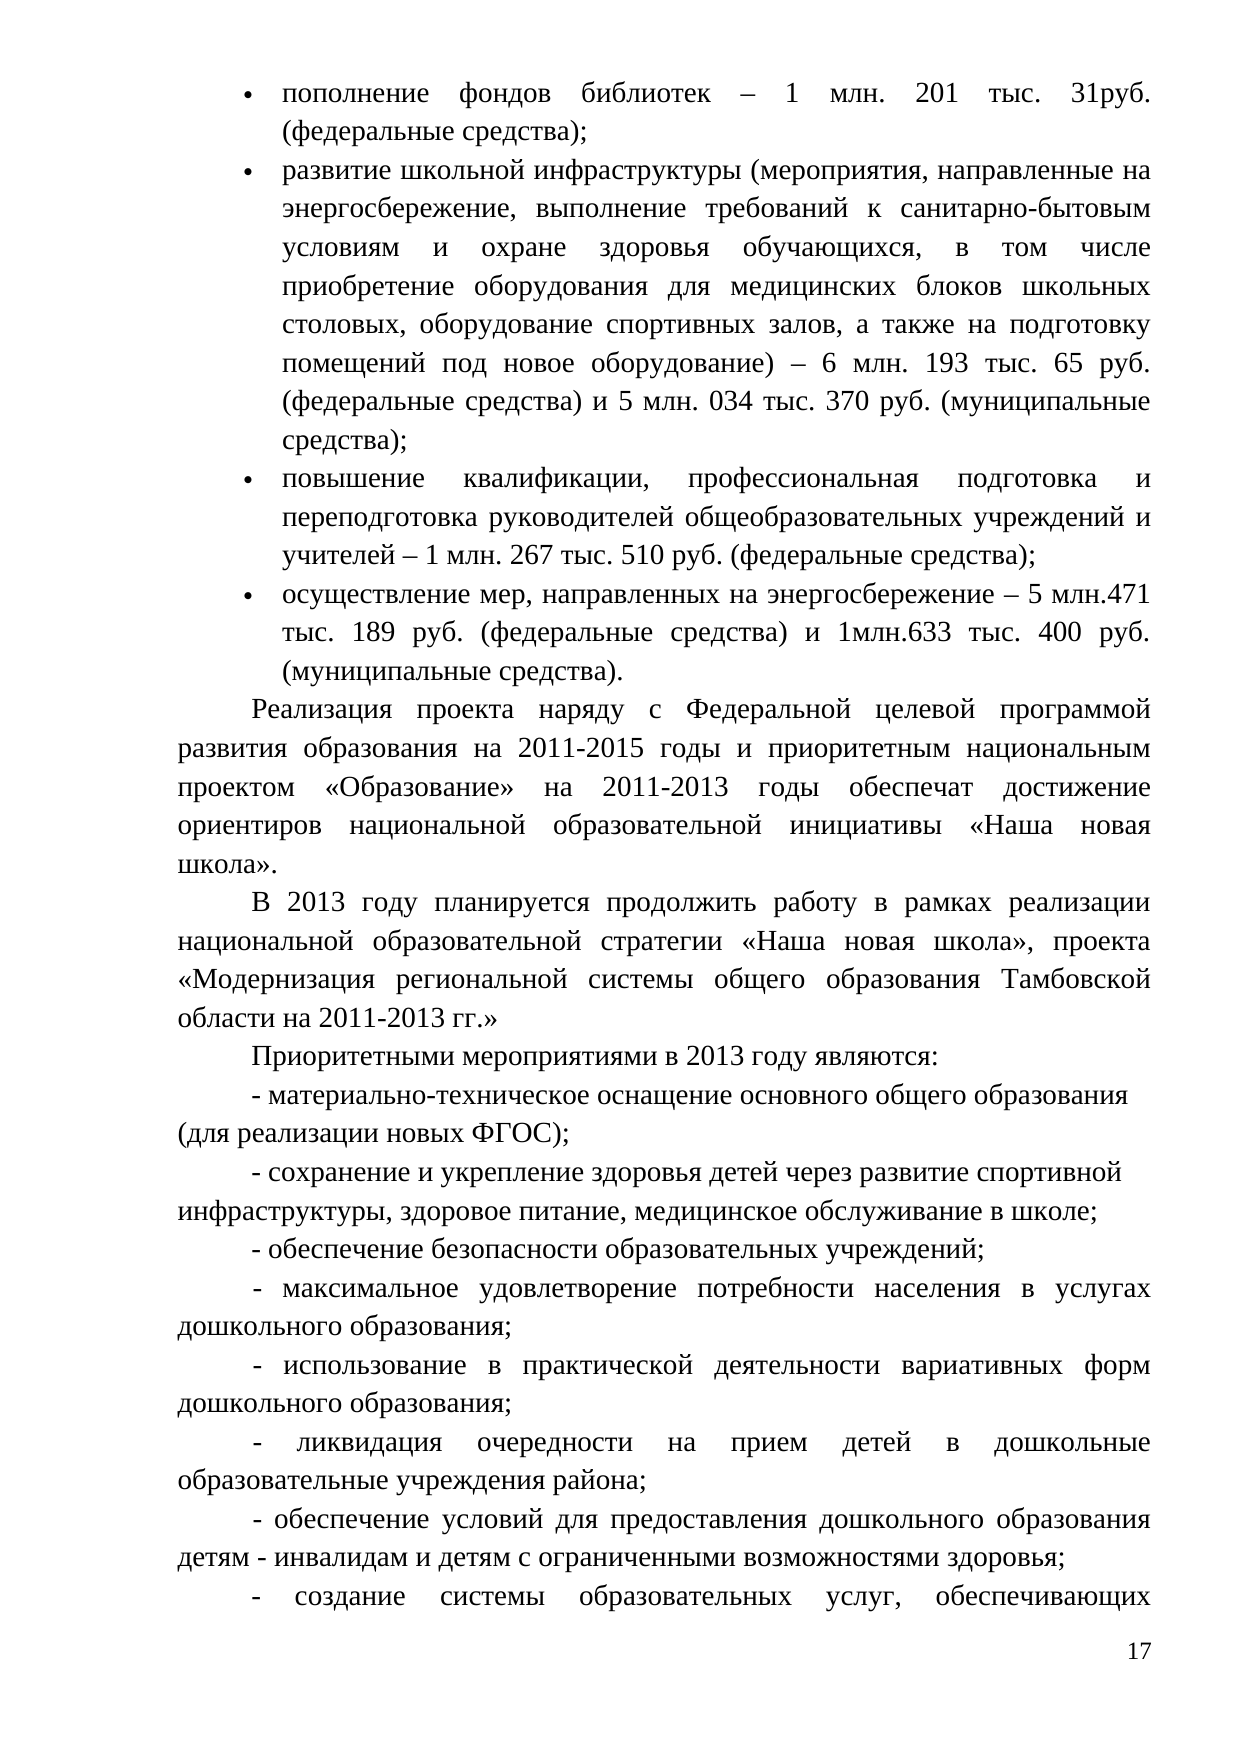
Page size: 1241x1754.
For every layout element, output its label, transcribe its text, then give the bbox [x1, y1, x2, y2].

list пополнение фондов библиотек – 1 млн. 201 тыс. 31руб. (федеральные средства); [244, 75, 1152, 147]
list развитие школьной инфраструктуры (мероприятия, направленные на энергосбережение, выполнение требований к санитарно-бытовым условиям и охране здоровья обучающихся, в том числе приобретение оборудования для медицинских блоков школьных столовых, оборудование спортивных залов, а также на подготовку помещений под новое оборудование) – 6 млн. 193 тыс. 65 руб. (федеральные средства) и 5 млн. 034 тыс. 370 руб. (муниципальные средства); [244, 152, 1152, 455]
text - создание системы образовательных услуг, обеспечивающих [177, 1578, 1152, 1612]
text - сохранение и укрепление здоровья детей через развитие спортивной инфраструктуры, здоровое питание, медицинское обслуживание в школе; [177, 1154, 1152, 1226]
text - материально-техническое оснащение основного общего образования (для реализации новых ФГОС); [177, 1077, 1152, 1149]
list повышение квалификации, профессиональная подготовка и переподготовка руководителей общеобразовательных учреждений и учителей – 1 млн. 267 тыс. 510 руб. (федеральные средства); [244, 460, 1152, 571]
text - ликвидация очередности на прием детей в дошкольные образовательные учреждения района; [177, 1424, 1152, 1496]
list осуществление мер, направленных на энергосбережение – 5 млн.471 тыс. 189 руб. (федеральные средства) и 1млн.633 тыс. 400 руб. (муниципальные средства). [244, 576, 1152, 687]
text - максимальное удовлетворение потребности населения в услугах дошкольного образования; [177, 1270, 1152, 1342]
text - обеспечение условий для предоставления дошкольного образования детям - инвалидам и детям с ограниченными возможностями здоровья; [177, 1501, 1152, 1573]
text Приоритетными мероприятиями в 2013 году являются: [177, 1038, 1152, 1072]
text - использование в практической деятельности вариативных форм дошкольного образования; [177, 1347, 1152, 1419]
text Реализация проекта наряду с Федеральной целевой программой развития образования на 2011-2015 годы и приоритетным национальным проектом «Образование» на 2011-2013 годы обеспечат достижение ориентиров национальной образовательной инициативы «Наша новая школа». [177, 692, 1152, 879]
text В 2013 году планируется продолжить работу в рамках реализации национальной образовательной стратегии «Наша новая школа», проекта «Модернизация региональной системы общего образования Тамбовской области на 2011-2013 гг.» [177, 884, 1152, 1033]
text - обеспечение безопасности образовательных учреждений; [177, 1231, 1152, 1265]
